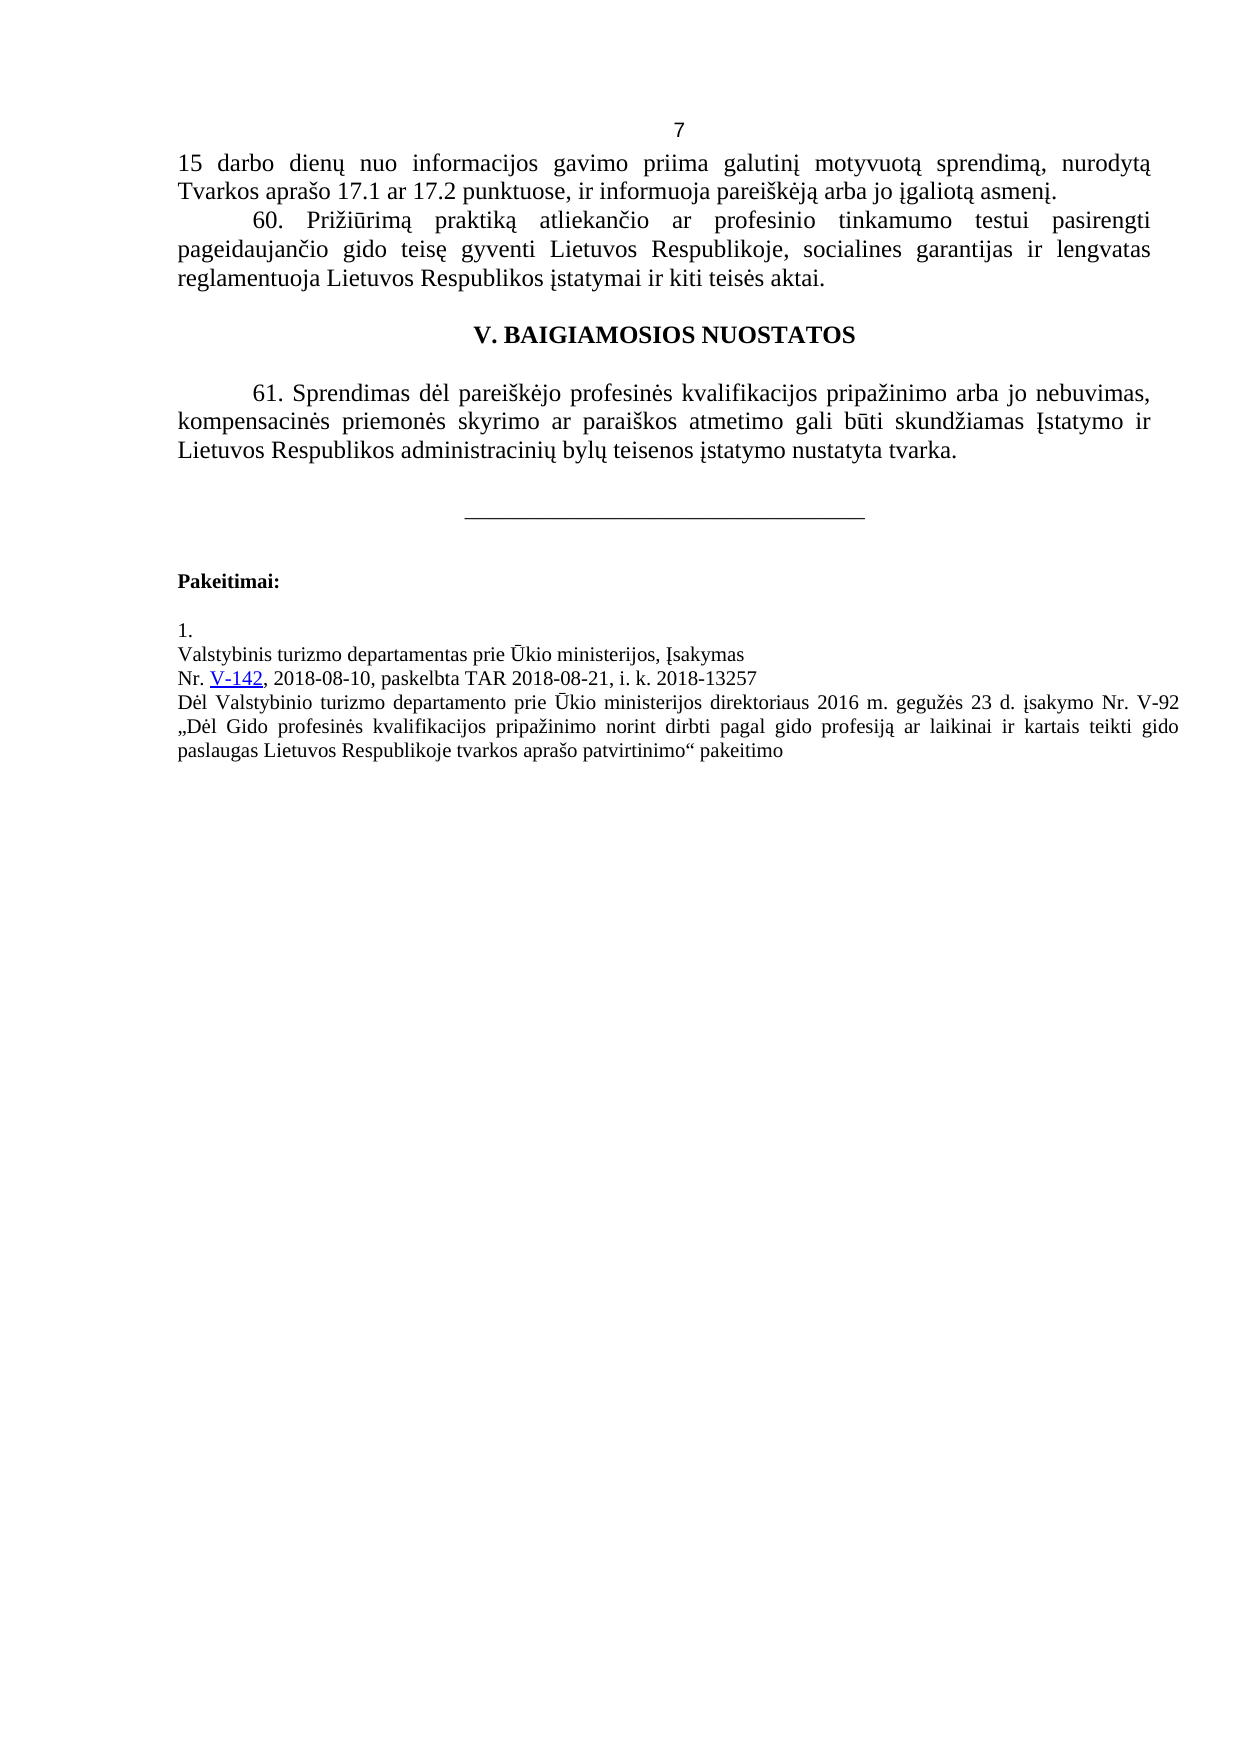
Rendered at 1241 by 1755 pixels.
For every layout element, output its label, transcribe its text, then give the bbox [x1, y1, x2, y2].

text ________________________________ [177, 493, 1152, 521]
text 15 darbo dienų nuo informacijos gavimo priima galutinį motyvuotą sprendimą, nurodytą Tvarkos aprašo 17.1 ar 17.2 punktuose, ir informuoja pareiškėją arba jo įgaliotą asmenį. [177, 148, 1152, 205]
text V. BAIGIAMOSIOS NUOSTATOS [177, 320, 1152, 349]
text Nr. V-142, 2018-08-10, paskelbta TAR 2018-08-21, i. k. 2018-13257 [177, 666, 1181, 690]
text Dėl Valstybinio turizmo departamento prie Ūkio ministerijos direktoriaus 2016 m. gegužės 23 d. įsakymo Nr. V-92 „Dėl Gido profesinės kvalifikacijos pripažinimo norint dirbti pagal gido profesiją ar laikinai ir kartais teikti gido paslaugas Lietuvos Respublikoje tvarkos aprašo patvirtinimo“ pakeitimo [177, 690, 1181, 762]
text Valstybinis turizmo departamentas prie Ūkio ministerijos, Įsakymas [177, 642, 1181, 666]
text Pakeitimai: [177, 569, 1181, 593]
text 60. Prižiūrimą praktiką atliekančio ar profesinio tinkamumo testui pasirengti pageidaujančio gido teisę gyventi Lietuvos Respublikoje, socialines garantijas ir lengvatas reglamentuoja Lietuvos Respublikos įstatymai ir kiti teisės aktai. [177, 205, 1152, 291]
text 61. Sprendimas dėl pareiškėjo profesinės kvalifikacijos pripažinimo arba jo nebuvimas, kompensacinės priemonės skyrimo ar paraiškos atmetimo gali būti skundžiamas Įstatymo ir Lietuvos Respublikos administracinių bylų teisenos įstatymo nustatyta tvarka. [177, 378, 1152, 464]
text 1. [177, 618, 1181, 642]
